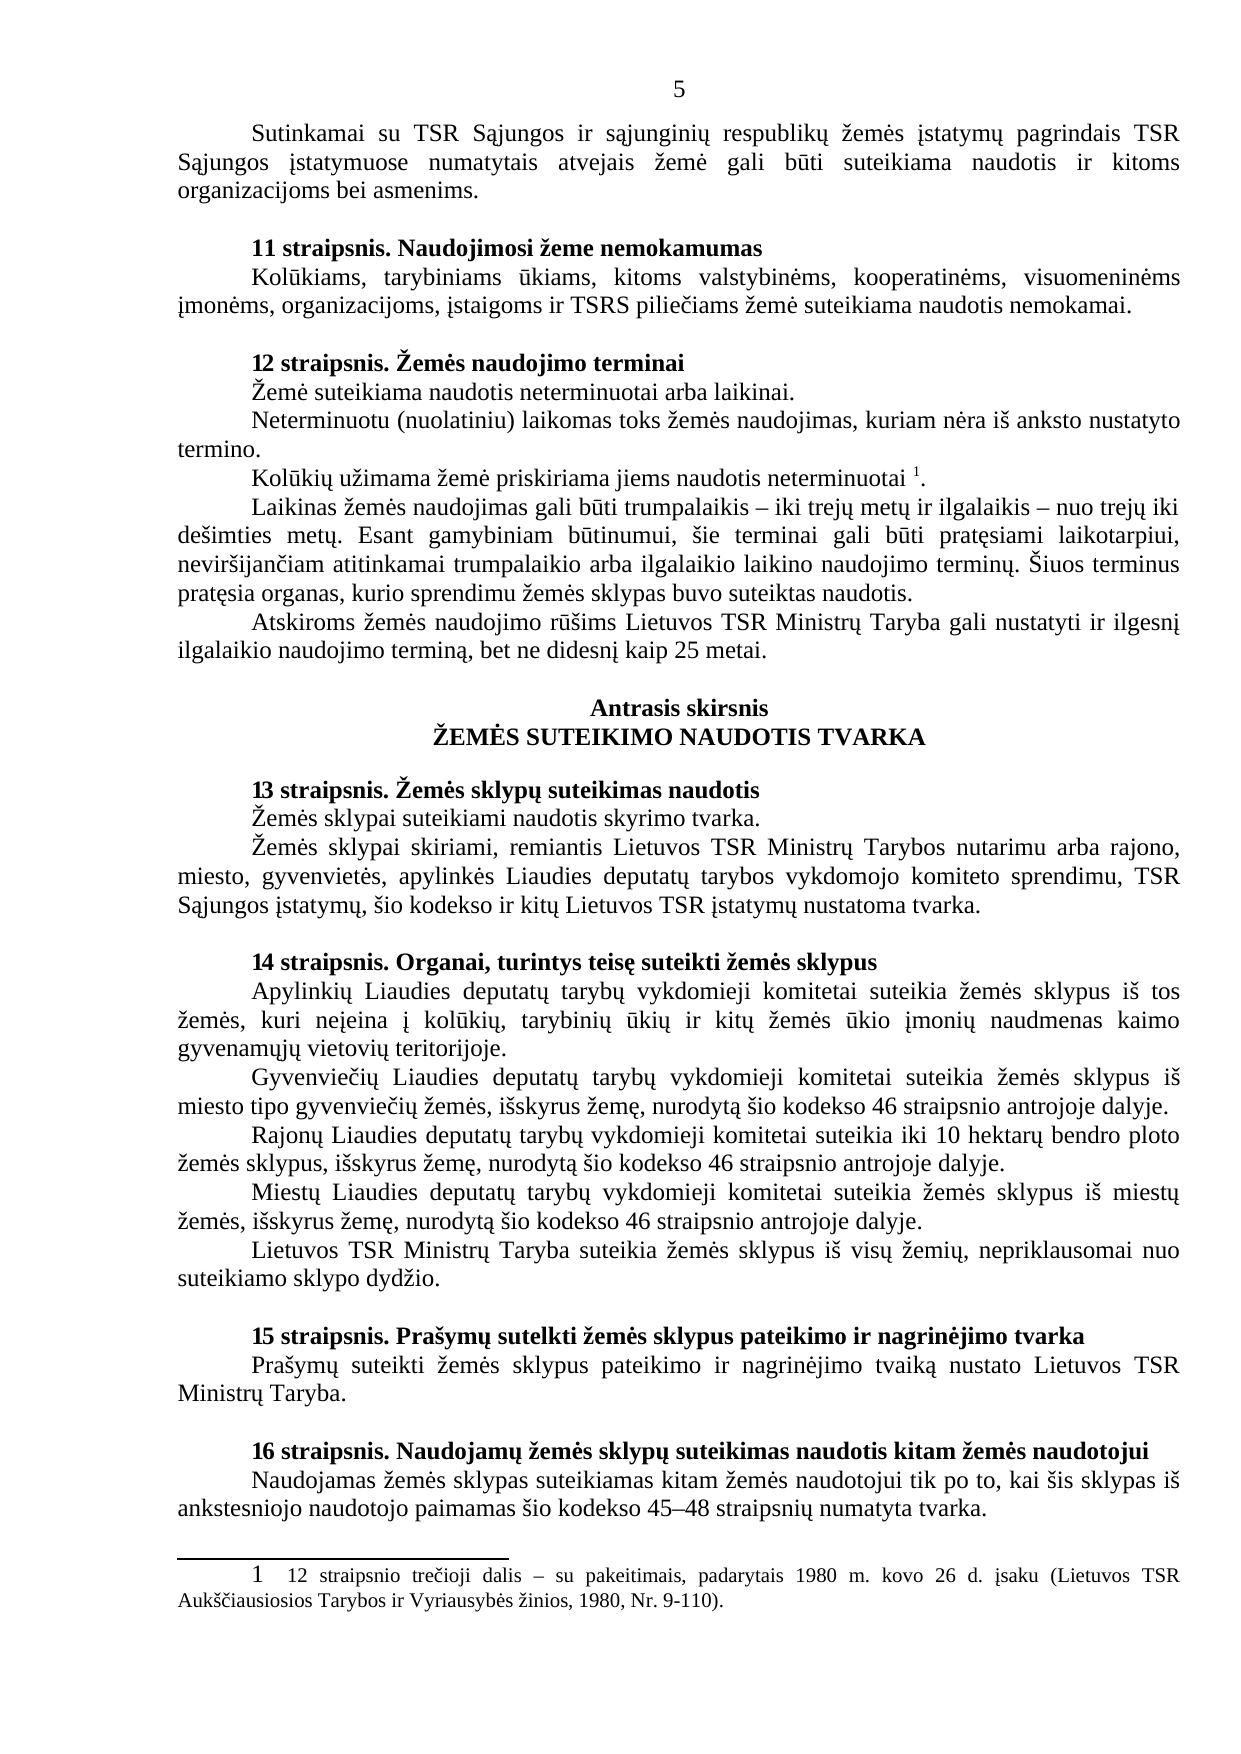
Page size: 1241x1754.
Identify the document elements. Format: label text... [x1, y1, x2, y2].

text Laikinas žemės naudojimas gali būti trumpalaikis – iki trejų metų ir ilgalaikis – nuo trejų iki dešimties metų. Esant gamybiniam būtinumui, šie terminai gali būti pratęsiami laikotarpiui, neviršijančiam atitinkamai trumpalaikio arba ilgalaikio laikino naudojimo terminų. Šiuos terminus pratęsia organas, kurio sprendimu žemės sklypas buvo suteiktas naudotis. [177, 492, 1181, 607]
text Kolūkių užimama žemė priskiriama jiems naudotis neterminuotai . [177, 463, 1181, 492]
text Žemės sklypai skiriami, remiantis Lietuvos TSR Ministrų Tarybos nutarimu arba rajono, miesto, gyvenvietės, apylinkės Liaudies deputatų tarybos vykdomojo komiteto sprendimu, TSR Sąjungos įstatymų, šio kodekso ir kitų Lietuvos TSR įstatymų nustatoma tvarka. [177, 832, 1181, 918]
text Rajonų Liaudies deputatų tarybų vykdomieji komitetai suteikia iki 10 hektarų bendro ploto žemės sklypus, išskyrus žemę, nurodytą šio kodekso 46 straipsnio antrojoje dalyje. [177, 1120, 1181, 1177]
text ŽEMĖS SUTEIKIMO NAUDOTIS TVARKA [177, 722, 1181, 751]
text Apylinkių Liaudies deputatų tarybų vykdomieji komitetai suteikia žemės sklypus iš tos žemės, kuri neįeina į kolūkių, tarybinių ūkių ir kitų žemės ūkio įmonių naudmenas kaimo gyvenamųjų vietovių teritorijoje. [177, 976, 1181, 1062]
text 11 straipsnis. Naudojimosi žeme nemokamumas [177, 233, 1181, 262]
text Miestų Liaudies deputatų tarybų vykdomieji komitetai suteikia žemės sklypus iš miestų žemės, išskyrus žemę, nurodytą šio kodekso 46 straipsnio antrojoje dalyje. [177, 1177, 1181, 1235]
text 16 straipsnis. Naudojamų žemės sklypų suteikimas naudotis kitam žemės naudotojui [177, 1436, 1181, 1465]
text Gyvenviečių Liaudies deputatų tarybų vykdomieji komitetai suteikia žemės sklypus iš miesto tipo gyvenviečių žemės, išskyrus žemę, nurodytą šio kodekso 46 straipsnio antrojoje dalyje. [177, 1062, 1181, 1120]
text 14 straipsnis. Organai, turintys teisę suteikti žemės sklypus [177, 947, 1181, 976]
text Žemės sklypai suteikiami naudotis skyrimo tvarka. [177, 803, 1181, 832]
text Sutinkamai su TSR Sąjungos ir sąjunginių respublikų žemės įstatymų pagrindais TSR Sąjungos įstatymuose numatytais atvejais žemė gali būti suteikiama naudotis ir kitoms organizacijoms bei asmenims. [177, 118, 1181, 204]
text Prašymų suteikti žemės sklypus pateikimo ir nagrinėjimo tvaiką nustato Lietuvos TSR Ministrų Taryba. [177, 1350, 1181, 1407]
text Lietuvos TSR Ministrų Taryba suteikia žemės sklypus iš visų žemių, nepriklausomai nuo suteikiamo sklypo dydžio. [177, 1235, 1181, 1292]
text 12 straipsnio trečioji dalis – su pakeitimais, padarytais 1980 m. kovo 26 d. įsaku (Lietuvos TSR Aukščiausiosios Tarybos ir Vyriausybės žinios, 1980, Nr. 9-110). [177, 1559, 1181, 1612]
text 13 straipsnis. Žemės sklypų suteikimas naudotis [177, 775, 1181, 803]
text Atskiroms žemės naudojimo rūšims Lietuvos TSR Ministrų Taryba gali nustatyti ir ilgesnį ilgalaikio naudojimo terminą, bet ne didesnį kaip 25 metai. [177, 607, 1181, 664]
text Neterminuotu (nuolatiniu) laikomas toks žemės naudojimas, kuriam nėra iš anksto nustatyto termino. [177, 406, 1181, 463]
text 12 straipsnis. Žemės naudojimo terminai [177, 348, 1181, 377]
text 15 straipsnis. Prašymų sutelkti žemės sklypus pateikimo ir nagrinėjimo tvarka [177, 1321, 1181, 1350]
text Antrasis skirsnis [177, 693, 1181, 722]
text Naudojamas žemės sklypas suteikiamas kitam žemės naudotojui tik po to, kai šis sklypas iš ankstesniojo naudotojo paimamas šio kodekso 45–48 straipsnių numatyta tvarka. [177, 1465, 1181, 1522]
text Žemė suteikiama naudotis neterminuotai arba laikinai. [177, 377, 1181, 406]
text Kolūkiams, tarybiniams ūkiams, kitoms valstybinėms, kooperatinėms, visuomeninėms įmonėms, organizacijoms, įstaigoms ir TSRS piliečiams žemė suteikiama naudotis nemokamai. [177, 262, 1181, 319]
